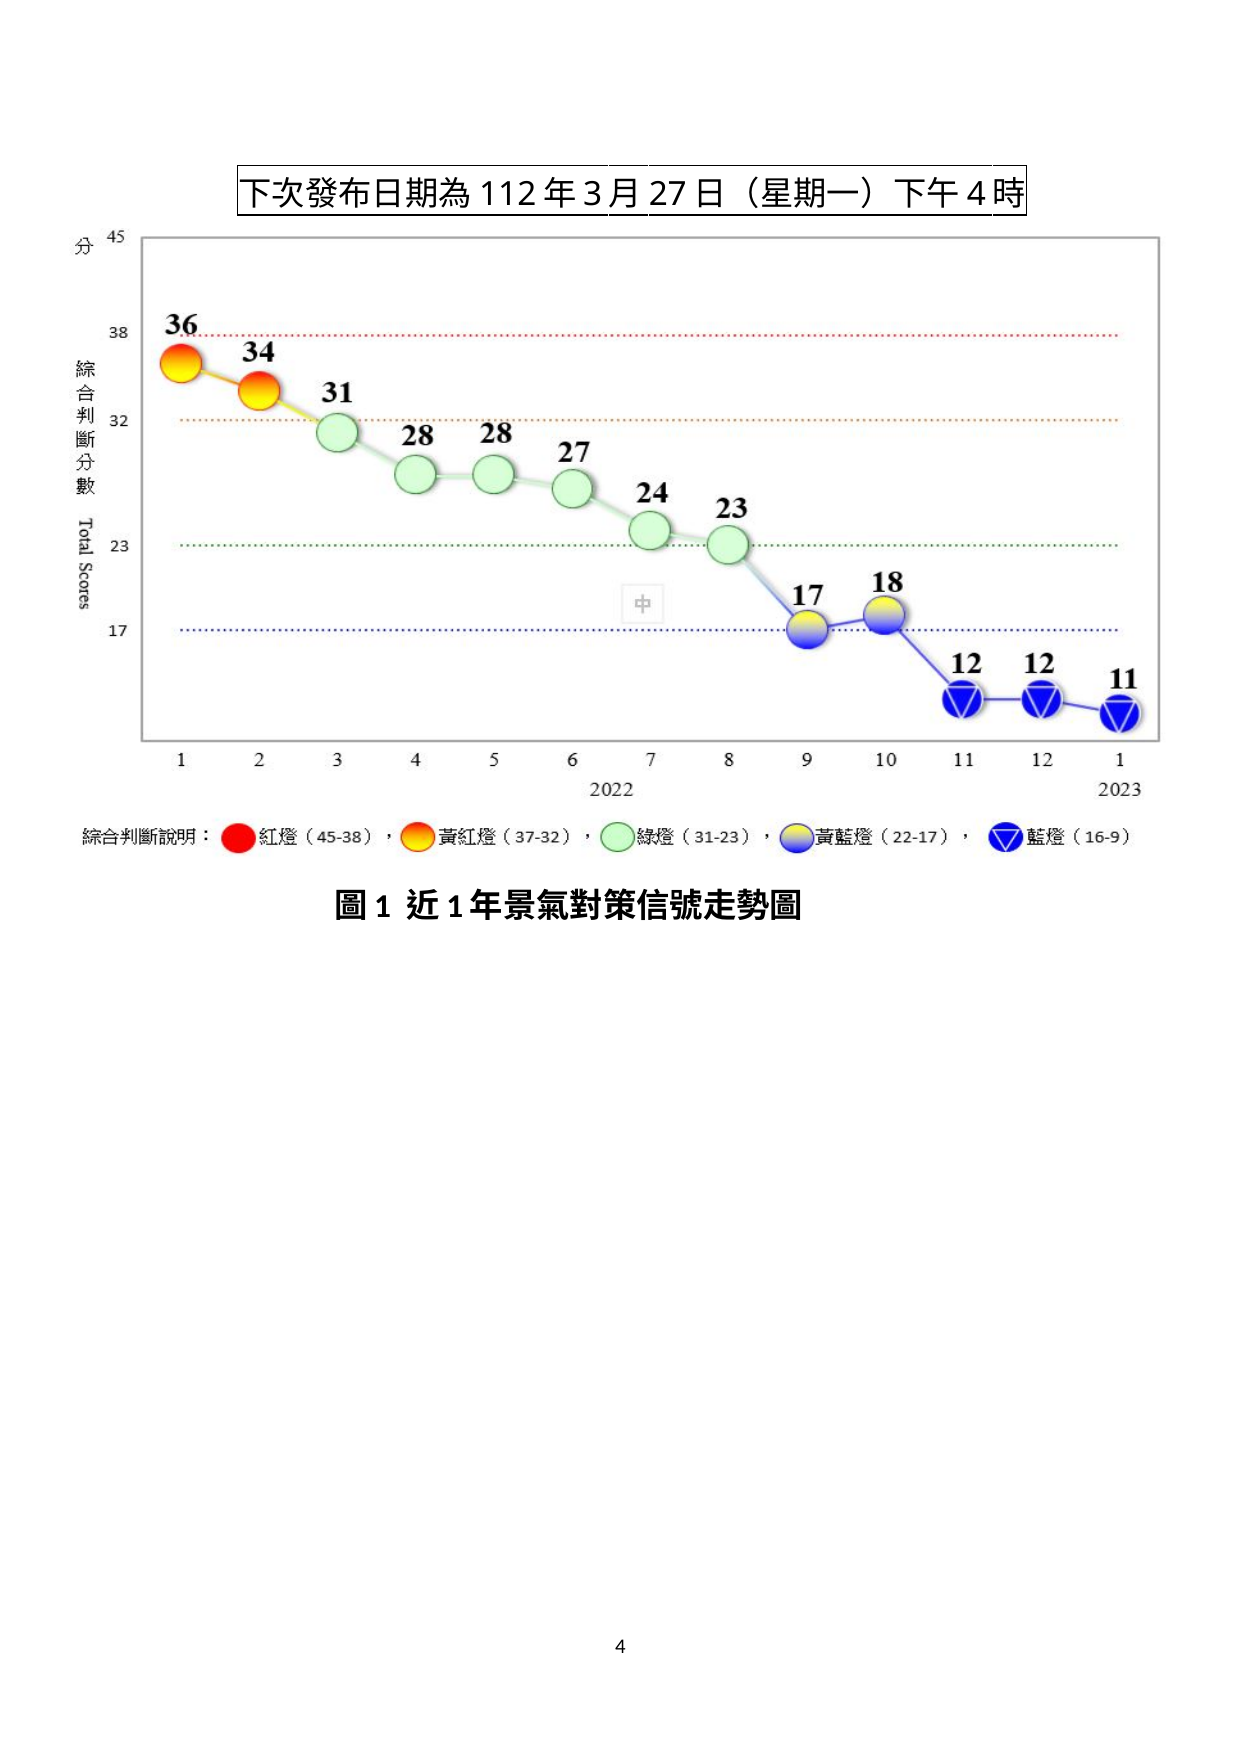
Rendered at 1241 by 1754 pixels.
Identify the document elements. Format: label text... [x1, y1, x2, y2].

picture [69, 228, 1168, 864]
text 下次發布日期為 112年3月27日（星期一）下午4時 [211, 153, 1053, 228]
text 圖1 近1年景氣對策信號走勢圖 [69, 864, 1053, 941]
